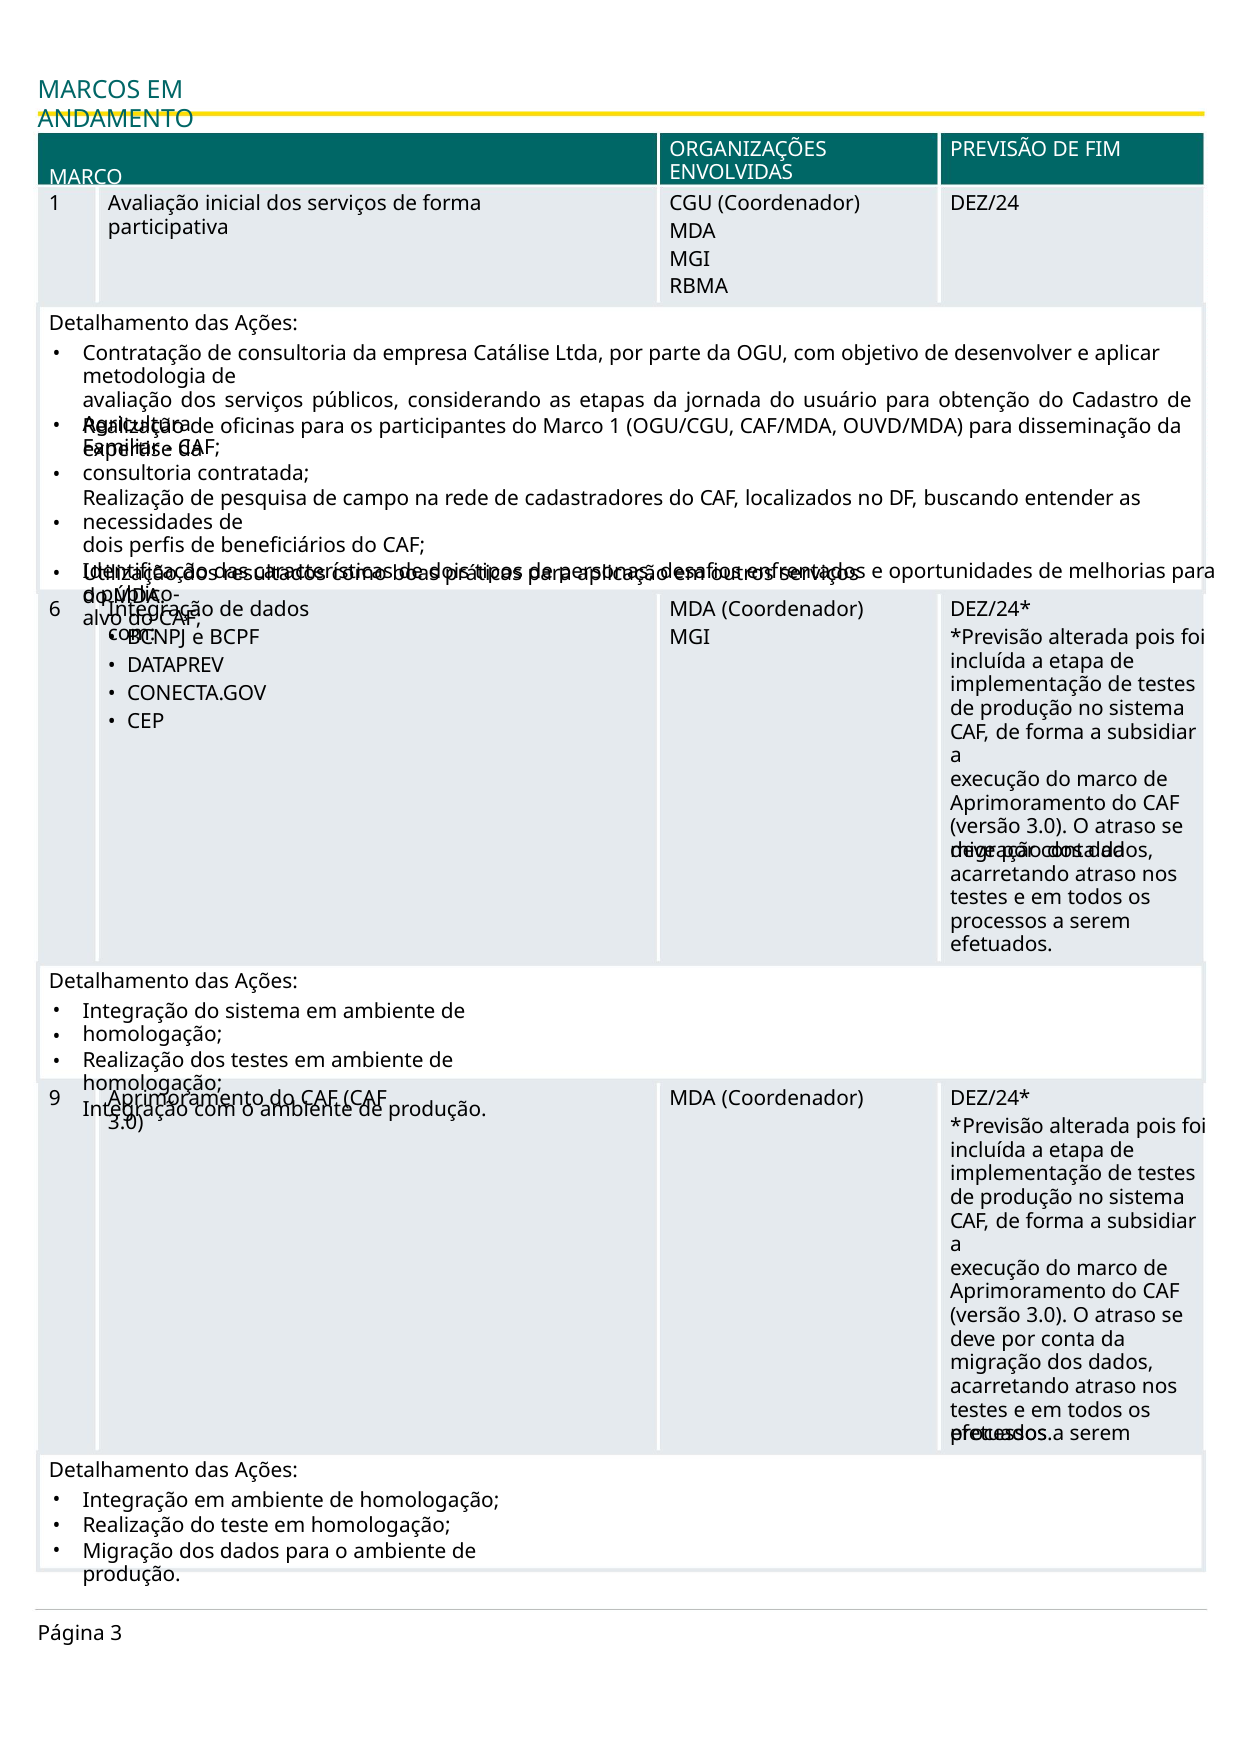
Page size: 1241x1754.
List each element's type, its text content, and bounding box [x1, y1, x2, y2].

text Realização do teste em homologação; [82, 1514, 554, 1537]
text Contratação de consultoria da empresa Catálise Ltda, por parte da OGU, com objetivo de desenvolver e aplicar metodologia de [82, 342, 1215, 389]
text Integração do sistema em ambiente de homologação; [82, 999, 578, 1047]
text BCNPJ e BCPF [127, 626, 278, 649]
text • [108, 654, 127, 677]
text • [108, 709, 127, 733]
text Página 3 [37, 1622, 139, 1645]
text Detalhamento das Ações: [49, 970, 298, 993]
text • [52, 412, 87, 438]
text * [950, 1115, 962, 1138]
text MDA (Coordenador) [669, 1087, 866, 1111]
text DATAPREV [127, 654, 278, 677]
text MARCOS EM ANDAMENTO [37, 76, 344, 133]
text DEZ/24* [950, 598, 1056, 622]
text Realização de oficinas para os participantes do Marco 1 (OGU/CGU, CAF/MDA, OUVD/MDA) para disseminação da expertise da [82, 414, 1217, 461]
text testes e em todos os [950, 1398, 1213, 1422]
text deve por conta da [1179, 838, 1213, 862]
text Avaliação inicial dos serviços de forma participativa [108, 192, 584, 239]
text execução do marco de [950, 767, 1213, 791]
text processos a serem [950, 909, 1179, 933]
text • [52, 461, 87, 487]
text • [108, 626, 127, 649]
text (versão 3.0). O atraso se [950, 815, 1213, 838]
text alvo do CAF; [360, 607, 1217, 630]
text • [108, 682, 127, 705]
text Integração com o ambiente de produção. [420, 1098, 578, 1121]
text Previsão alterada pois foi [962, 1115, 1207, 1138]
text CAF, de forma a subsidiar a [950, 1209, 1213, 1256]
text de produção no sistema [950, 697, 1213, 720]
text incluída a etapa de [950, 1138, 1142, 1162]
text dois perfis de beneficiários do CAF; [82, 534, 1217, 558]
text efetuados. [950, 1422, 1068, 1445]
text acarretando atraso nos [950, 1375, 1213, 1398]
text MDA (Coordenador) [669, 598, 866, 622]
text CEP [127, 709, 278, 733]
text • [52, 1537, 87, 1563]
text MGI [669, 247, 736, 271]
text Integração em ambiente de homologação; [82, 1488, 554, 1512]
text CONECTA.GOV [127, 682, 278, 705]
text • [52, 560, 87, 585]
text 1 [49, 192, 86, 215]
text • [52, 1049, 82, 1074]
text migração dos dados, [950, 1351, 1213, 1374]
text • [52, 1486, 87, 1512]
text acarretando atraso nos [950, 862, 1179, 886]
text Utilização dos resultados como boas práticas para aplicação em outros serviços do MDA. [82, 562, 888, 609]
text alvo do CAF; [82, 609, 108, 630]
text Detalhamento das Ações: [49, 1458, 298, 1482]
text 9 [49, 1087, 86, 1111]
text deve por conta da [950, 1327, 1213, 1351]
text Realização de pesquisa de campo na rede de cadastradores do CAF, localizados no DF, buscando entender as necessidades de [82, 487, 1217, 534]
text • [52, 1023, 87, 1048]
text ENVOLVIDAS [669, 161, 838, 184]
text 6 [49, 598, 86, 622]
text efetuados. [950, 933, 1068, 956]
text Aprimoramento do CAF [950, 1280, 1213, 1304]
text Detalhamento das Ações: [49, 312, 298, 335]
text DEZ/24 [950, 192, 1044, 215]
text CGU (Coordenador) [669, 192, 863, 215]
text DEZ/24* [950, 1087, 1056, 1111]
text • [52, 510, 82, 536]
text Integração de dados com: [108, 598, 360, 645]
text execução do marco de [950, 1256, 1213, 1280]
text • [52, 998, 87, 1023]
text testes e em todos os [950, 886, 1179, 909]
text RBMA [669, 275, 747, 299]
text Migração dos dados para o ambiente de produção. [82, 1539, 554, 1586]
text processos a serem [950, 1422, 1213, 1446]
text consultoria contratada; [82, 461, 1217, 485]
text MDA [669, 219, 736, 243]
text avaliação dos serviços públicos, considerando as etapas da jornada do usuário para obtenção do Cadastro de Agricultura [82, 389, 1215, 414]
text Aprimoramento do CAF [950, 791, 1213, 815]
text *Previsão alterada pois foi [950, 626, 1207, 649]
text MARCO [49, 166, 344, 189]
text incluída a etapa de [950, 650, 1207, 673]
text migração dos dados, [950, 838, 1179, 862]
text PREVISÃO DE FIM [950, 137, 1134, 161]
text implementação de testes [950, 673, 1213, 697]
text Identificação das características de dois tipos de personas, desafios enfrentados e oportunidades de melhorias para o público- [82, 559, 1217, 607]
text Realização dos testes em ambiente de homologação; [82, 1048, 578, 1096]
text MGI [669, 626, 866, 649]
text de produção no sistema [950, 1186, 1213, 1209]
text (versão 3.0). O atraso se [950, 1304, 1213, 1327]
text • [52, 1512, 87, 1537]
text CAF, de forma a subsidiar a [950, 720, 1213, 767]
text implementação de testes [950, 1162, 1213, 1186]
text • [52, 340, 87, 365]
text ORGANIZAÇÕES [669, 137, 838, 161]
text Aprimoramento do CAF (CAF 3.0) [108, 1087, 420, 1134]
